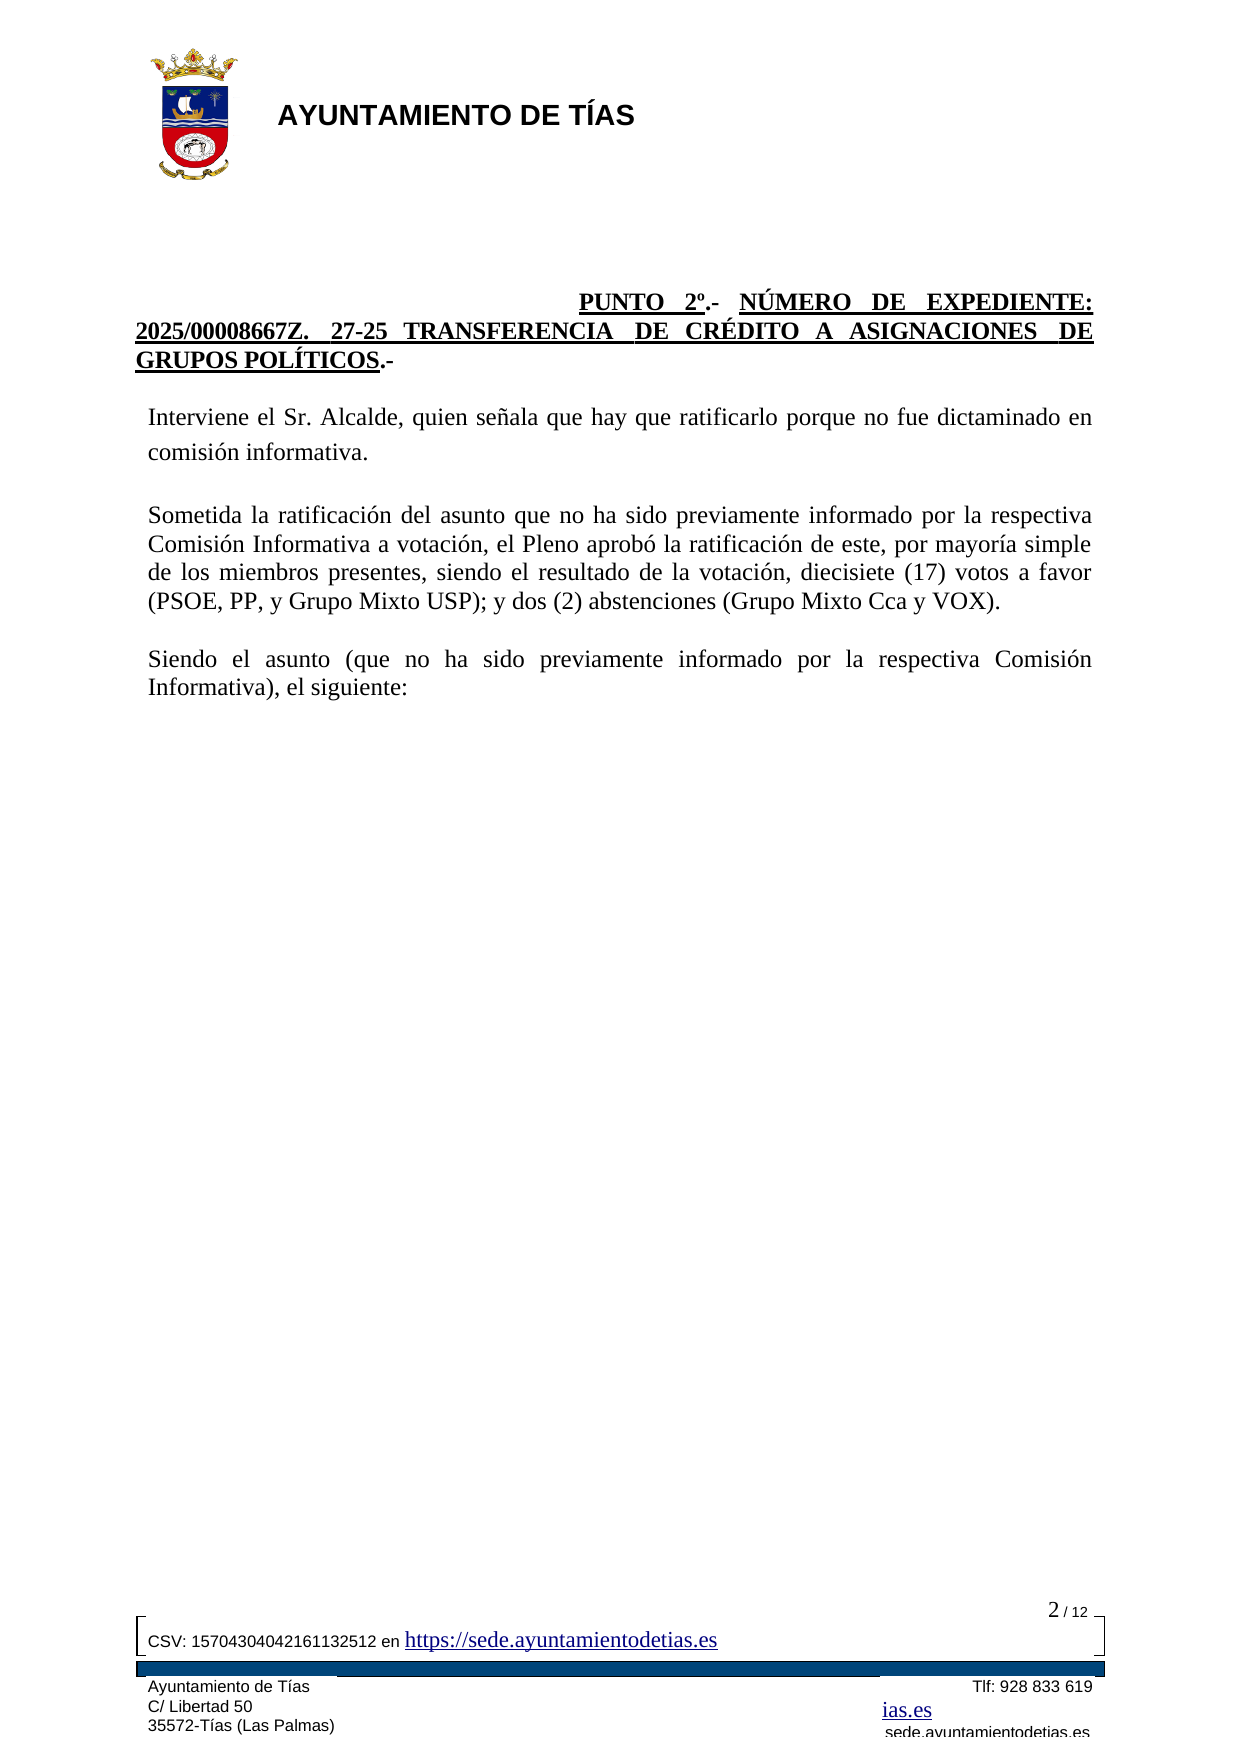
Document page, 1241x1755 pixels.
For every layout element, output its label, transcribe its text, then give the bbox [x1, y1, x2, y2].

subtitle GRUPOS POLÍTICOS.- [135, 344, 1093, 373]
text Interviene el Sr. Alcalde, quien señala que hay que ratificarlo porque no fue dictaminado en comisión informativa. [148, 402, 1093, 466]
text Siendo el asunto (que no ha sido previamente informado por la respectiva Comisión Informativa), el siguiente: [148, 644, 1093, 701]
subtitle PUNTO 2º.- NÚMERO DE EXPEDIENTE: 2025/00008667Z. 27-25 TRANSFERENCIA DE CRÉDITO A ASIGNACIONES DE [135, 287, 1093, 341]
text Sometida la ratificación del asunto que no ha sido previamente informado por la respectiva Comisión Informativa a votación, el Pleno aprobó la ratificación de este, por mayoría simple de los miembros presentes, siendo el resultado de la votación, diecisiete (17) votos a favor (PSOE, PP, y Grupo Mixto USP); y dos (2) abstenciones (Grupo Mixto Cca y VOX). [148, 500, 1093, 615]
